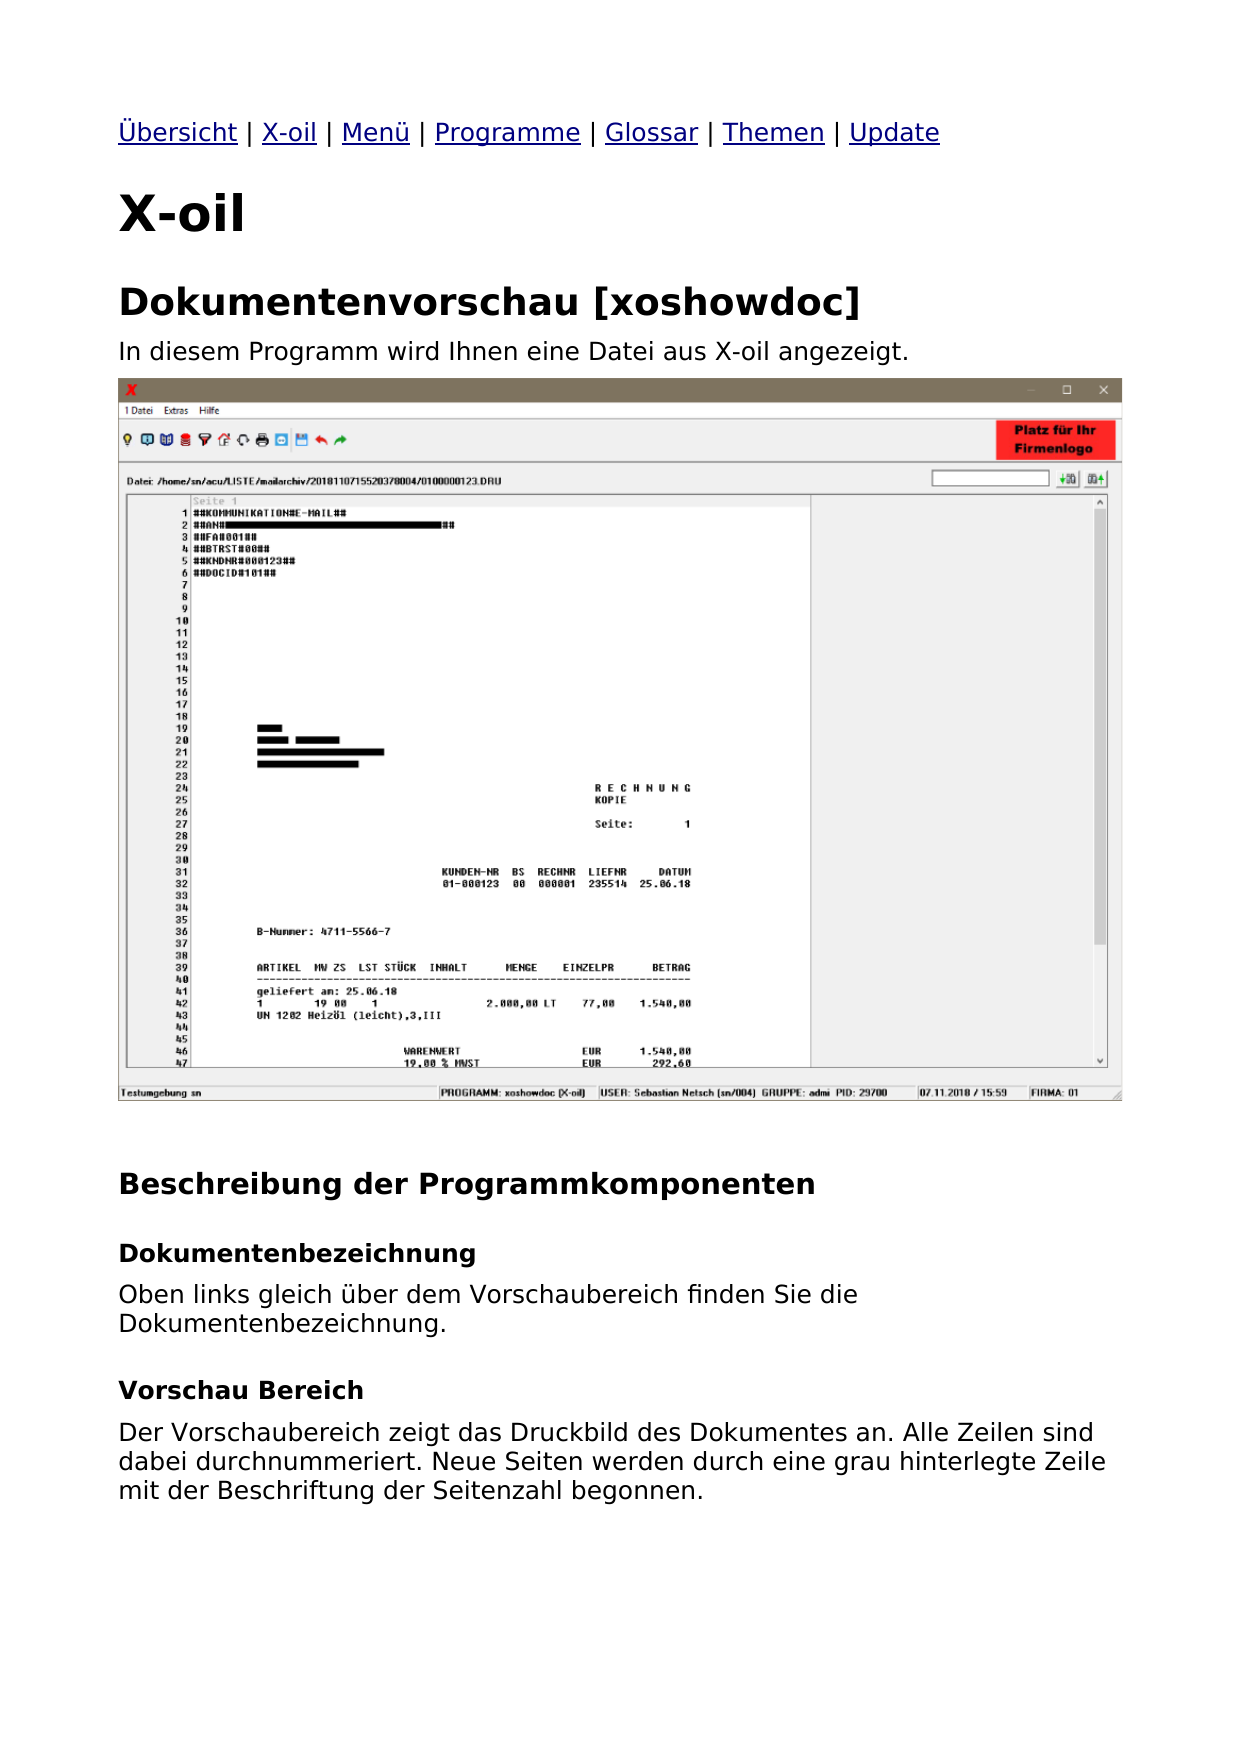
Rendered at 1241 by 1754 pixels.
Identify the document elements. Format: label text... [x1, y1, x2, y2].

subtitle Dokumentenvorschau [xoshowdoc] [118, 281, 1122, 324]
text Der Vorschaubereich zeigt das Druckbild des Dokumentes an. Alle Zeilen sind dabei durchnummeriert. Neue Seiten werden durch eine grau hinterlegte Zeile mit der Beschriftung der Seitenzahl begonnen. [118, 1418, 1122, 1506]
subtitle Vorschau Bereich [118, 1376, 1122, 1406]
subtitle Dokumentenbezeichnung [118, 1239, 1122, 1268]
subtitle Beschreibung der Programmkomponenten [118, 1167, 1122, 1201]
picture [118, 378, 1123, 1101]
text Übersicht | X-oil | Menü | Programme | Glossar | Themen | Update [118, 118, 1122, 147]
text Oben links gleich über dem Vorschaubereich finden Sie die Dokumentenbezeichnung. [118, 1281, 1122, 1339]
subtitle X-oil [118, 185, 1122, 243]
text In diesem Programm wird Ihnen eine Datei aus X-oil angezeigt. [118, 337, 1122, 366]
